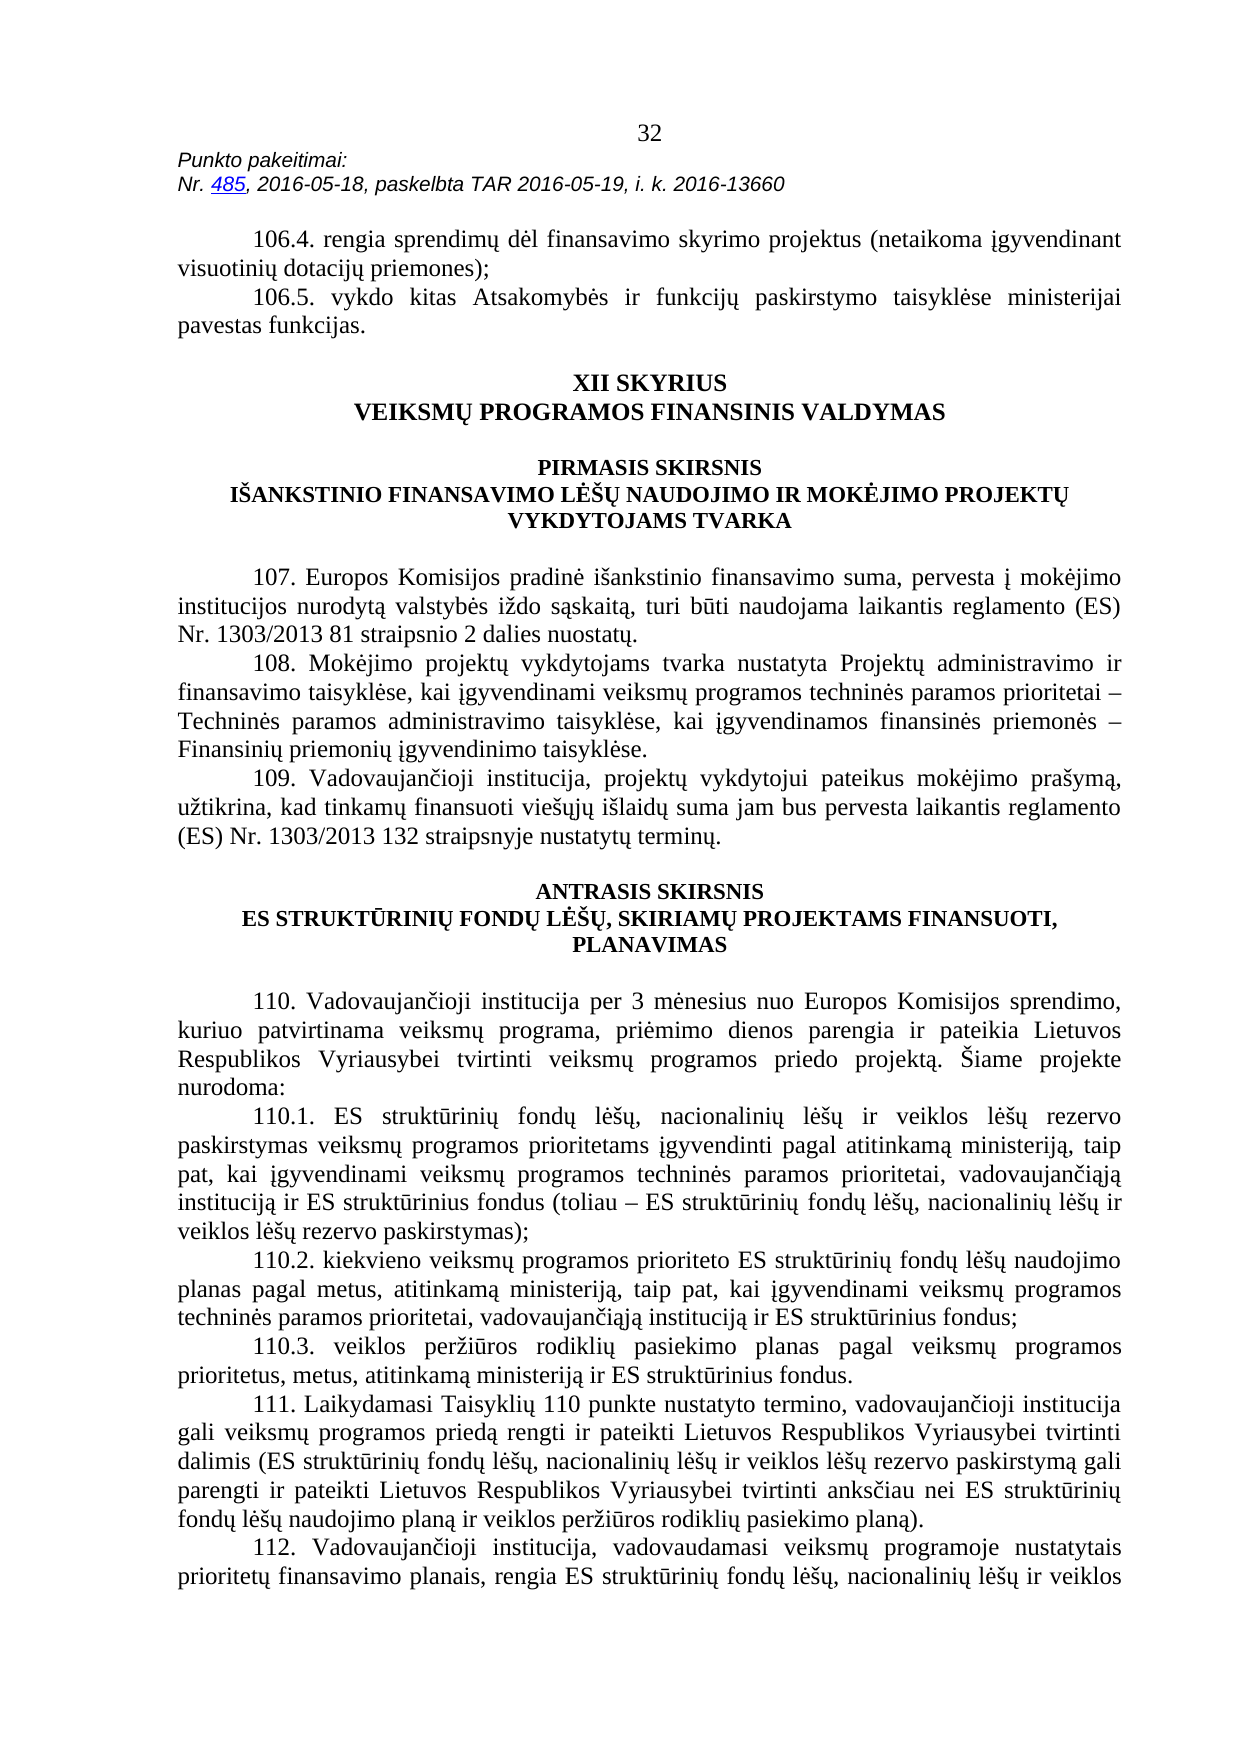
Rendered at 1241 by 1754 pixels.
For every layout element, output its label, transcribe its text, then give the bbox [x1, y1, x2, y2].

text 110.2. kiekvieno veiksmų programos prioriteto ES struktūrinių fondų lėšų naudojimo planas pagal metus, atitinkamą ministeriją, taip pat, kai įgyvendinami veiksmų programos techninės paramos prioritetai, vadovaujančiąją instituciją ir ES struktūrinius fondus; [177, 1245, 1122, 1331]
text 110.1. ES struktūrinių fondų lėšų, nacionalinių lėšų ir veiklos lėšų rezervo paskirstymas veiksmų programos prioritetams įgyvendinti pagal atitinkamą ministeriją, taip pat, kai įgyvendinami veiksmų programos techninės paramos prioritetai, vadovaujančiąją instituciją ir ES struktūrinius fondus (toliau – ES struktūrinių fondų lėšų, nacionalinių lėšų ir veiklos lėšų rezervo paskirstymas); [177, 1101, 1122, 1245]
text 111. Laikydamasi Taisyklių 110 punkte nustatyto termino, vadovaujančioji institucija gali veiksmų programos priedą rengti ir pateikti Lietuvos Respublikos Vyriausybei tvirtinti dalimis (ES struktūrinių fondų lėšų, nacionalinių lėšų ir veiklos lėšų rezervo paskirstymą gali parengti ir pateikti Lietuvos Respublikos Vyriausybei tvirtinti anksčiau nei ES struktūrinių fondų lėšų naudojimo planą ir veiklos peržiūros rodiklių pasiekimo planą). [177, 1389, 1122, 1532]
text 109. Vadovaujančioji institucija, projektų vykdytojui pateikus mokėjimo prašymą, užtikrina, kad tinkamų finansuoti viešųjų išlaidų suma jam bus pervesta laikantis reglamento (ES) Nr. 1303/2013 132 straipsnyje nustatytų terminų. [177, 763, 1122, 849]
text 108. Mokėjimo projektų vykdytojams tvarka nustatyta Projektų administravimo ir finansavimo taisyklėse, kai įgyvendinami veiksmų programos techninės paramos prioritetai – Techninės paramos administravimo taisyklėse, kai įgyvendinamos finansinės priemonės – Finansinių priemonių įgyvendinimo taisyklėse. [177, 648, 1122, 763]
text Nr. 485, 2016-05-18, paskelbta TAR 2016-05-19, i. k. 2016-13660 [177, 172, 1122, 196]
text 110.3. veiklos peržiūros rodiklių pasiekimo planas pagal veiksmų programos prioritetus, metus, atitinkamą ministeriją ir ES struktūrinius fondus. [177, 1331, 1122, 1389]
subtitle PIRMASIS SKIRSNIS [177, 454, 1122, 481]
text Punkto pakeitimai: [177, 148, 1122, 172]
subtitle ANTRASIS SKIRSNIS [177, 878, 1122, 905]
text 107. Europos Komisijos pradinė išankstinio finansavimo suma, pervesta į mokėjimo institucijos nurodytą valstybės iždo sąskaitą, turi būti naudojama laikantis reglamento (ES) Nr. 1303/2013 81 straipsnio 2 dalies nuostatų. [177, 562, 1122, 648]
text ES STRUKTŪRINIŲ FONDŲ LĖŠŲ, SKIRIAMŲ PROJEKTAMS FINANSUOTI, PLANAVIMAS [177, 905, 1122, 957]
text IŠANKSTINIO FINANSAVIMO LĖŠŲ NAUDOJIMO IR MOKĖJIMO PROJEKTŲ VYKDYTOJAMS TVARKA [177, 481, 1122, 533]
text XII SKYRIUS [177, 368, 1122, 397]
text VEIKSMŲ PROGRAMOS FINANSINIS VALDYMAS [177, 397, 1122, 426]
text 112. Vadovaujančioji institucija, vadovaudamasi veiksmų programoje nustatytais prioritetų finansavimo planais, rengia ES struktūrinių fondų lėšų, nacionalinių lėšų ir veiklos [177, 1532, 1122, 1590]
text 110. Vadovaujančioji institucija per 3 mėnesius nuo Europos Komisijos sprendimo, kuriuo patvirtinama veiksmų programa, priėmimo dienos parengia ir pateikia Lietuvos Respublikos Vyriausybei tvirtinti veiksmų programos priedo projektą. Šiame projekte nurodoma: [177, 986, 1122, 1101]
text 106.4. rengia sprendimų dėl finansavimo skyrimo projektus (netaikoma įgyvendinant visuotinių dotacijų priemones); [177, 224, 1122, 282]
text 106.5. vykdo kitas Atsakomybės ir funkcijų paskirstymo taisyklėse ministerijai pavestas funkcijas. [177, 282, 1122, 339]
